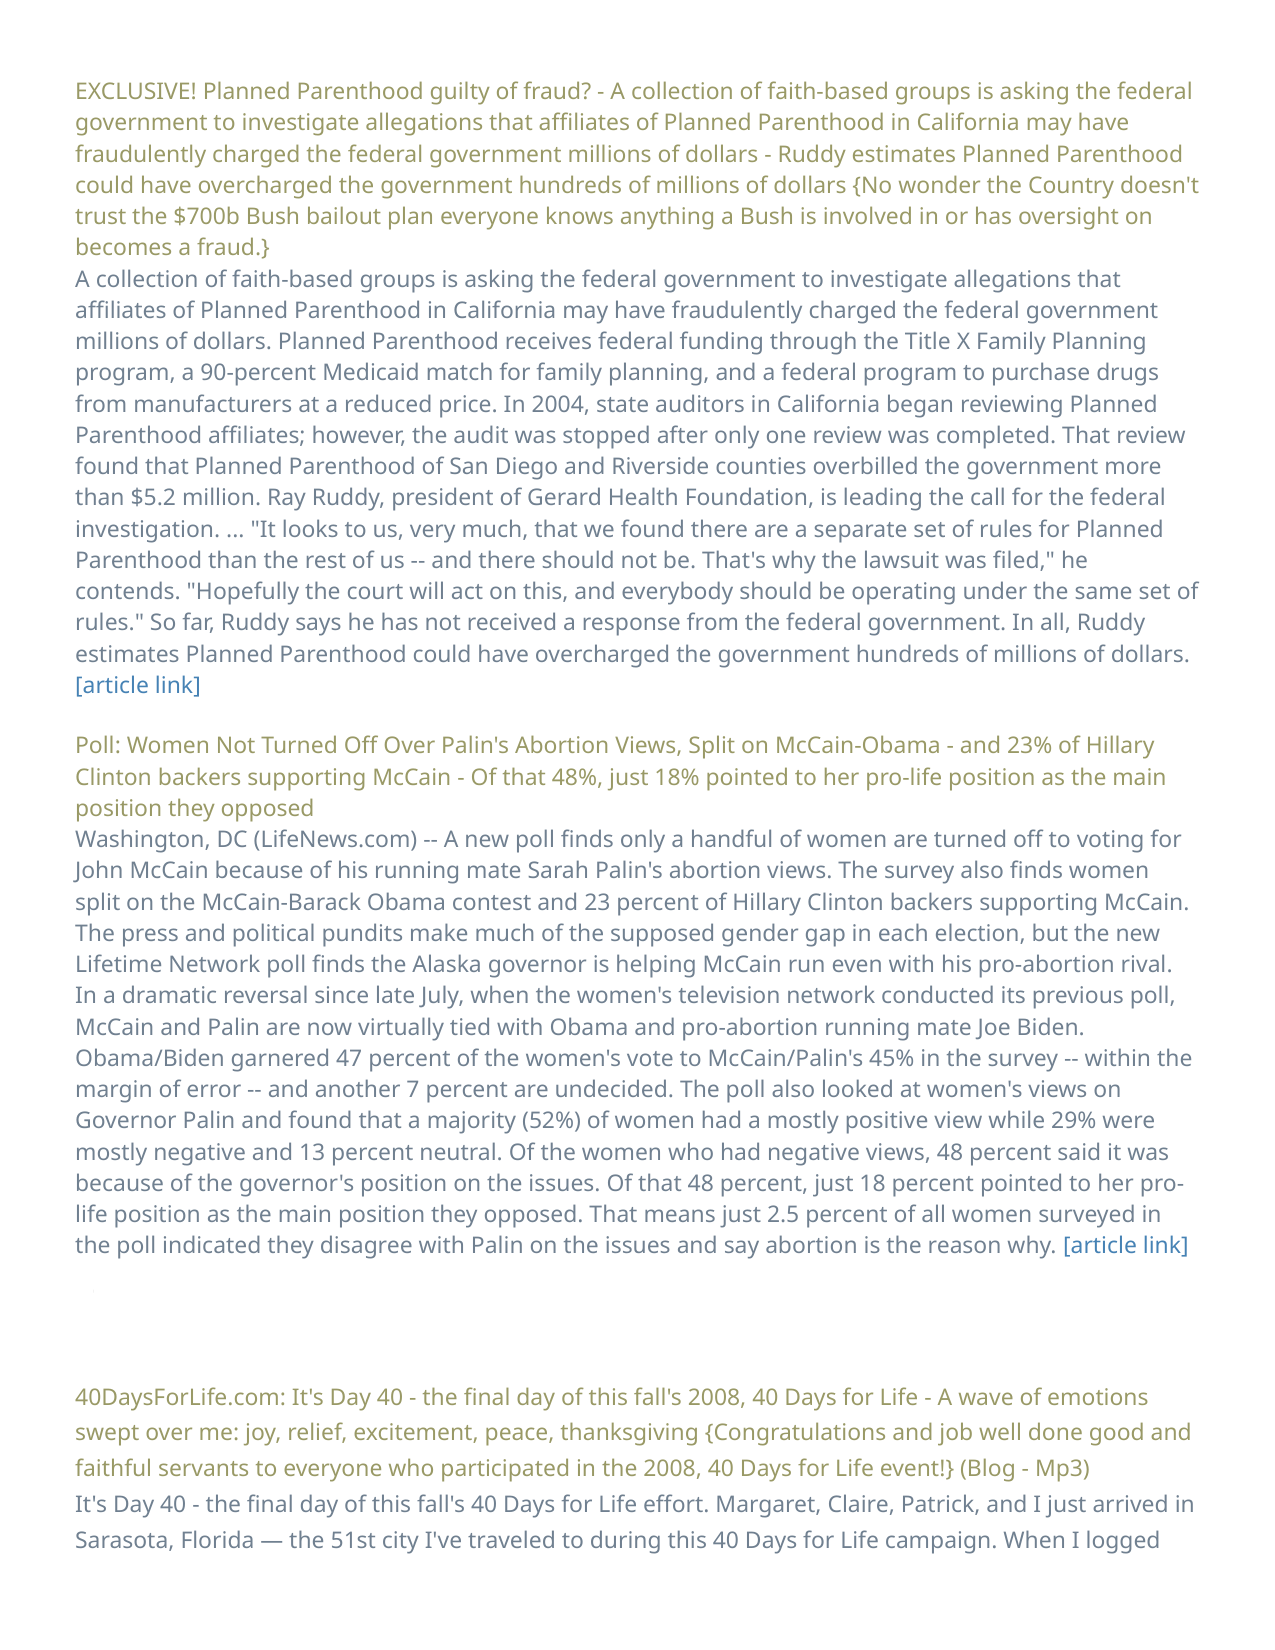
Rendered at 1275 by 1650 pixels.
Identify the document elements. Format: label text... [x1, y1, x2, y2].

text EXCLUSIVE! Planned Parenthood guilty of fraud? - A collection of faith-based groups is asking the federal government to investigate allegations that affiliates of Planned Parenthood in California may have fraudulently charged the federal government millions of dollars - Ruddy estimates Planned Parenthood could have overcharged the government hundreds of millions of dollars {No wonder the Country doesn't trust the $700b Bush bailout plan everyone knows anything a Bush is involved in or has oversight on becomes a fraud.} A collection of faith-based groups is asking the federal government to investigate allegations that affiliates of Planned Parenthood in California may have fraudulently charged the federal government millions of dollars. Planned Parenthood receives federal funding through the Title X Family Planning program, a 90-percent Medicaid match for family planning, and a federal program to purchase drugs from manufacturers at a reduced price. In 2004, state auditors in California began reviewing Planned Parenthood affiliates; however, the audit was stopped after only one review was completed. That review found that Planned Parenthood of San Diego and Riverside counties overbilled the government more than $5.2 million. Ray Ruddy, president of Gerard Health Foundation, is leading the call for the federal investigation. ... "It looks to us, very much, that we found there are a separate set of rules for Planned Parenthood than the rest of us -- and there should not be. That's why the lawsuit was filed," he contends. "Hopefully the court will act on this, and everybody should be operating under the same set of rules." So far, Ruddy says he has not received a response from the federal government. In all, Ruddy estimates Planned Parenthood could have overcharged the government hundreds of millions of dollars. [article link] [75, 75, 1200, 700]
text 40DaysForLife.com: It's Day 40 - the final day of this fall's 2008, 40 Days for Life - A wave of emotions swept over me: joy, relief, excitement, peace, thanksgiving {Congratulations and job well done good and faithful servants to everyone who participated in the 2008, 40 Days for Life event!} (Blog - Mp3) It's Day 40 - the final day of this fall's 40 Days for Life effort. Margaret, Claire, Patrick, and I just arrived in Sarasota, Florida — the 51st city I've traveled to during this 40 Days for Life campaign. When I logged [75, 1380, 1200, 1555]
text Poll: Women Not Turned Off Over Palin's Abortion Views, Split on McCain-Obama - and 23% of Hillary Clinton backers supporting McCain - Of that 48%, just 18% pointed to her pro-life position as the main position they opposed Washington, DC (LifeNews.com) -- A new poll finds only a handful of women are turned off to voting for John McCain because of his running mate Sarah Palin's abortion views. The survey also finds women split on the McCain-Barack Obama contest and 23 percent of Hillary Clinton backers supporting McCain. The press and political pundits make much of the supposed gender gap in each election, but the new Lifetime Network poll finds the Alaska governor is helping McCain run even with his pro-abortion rival. In a dramatic reversal since late July, when the women's television network conducted its previous poll, McCain and Palin are now virtually tied with Obama and pro-abortion running mate Joe Biden. Obama/Biden garnered 47 percent of the women's vote to McCain/Palin's 45% in the survey -- within the margin of error -- and another 7 percent are undecided. The poll also looked at women's views on Governor Palin and found that a majority (52%) of women had a mostly positive view while 29% were mostly negative and 13 percent neutral. Of the women who had negative views, 48 percent said it was because of the governor's position on the issues. Of that 48 percent, just 18 percent pointed to her pro-life position as the main position they opposed. That means just 2.5 percent of all women surveyed in the poll indicated they disagree with Palin on the issues and say abortion is the reason why. [article link] [75, 729, 1200, 1260]
